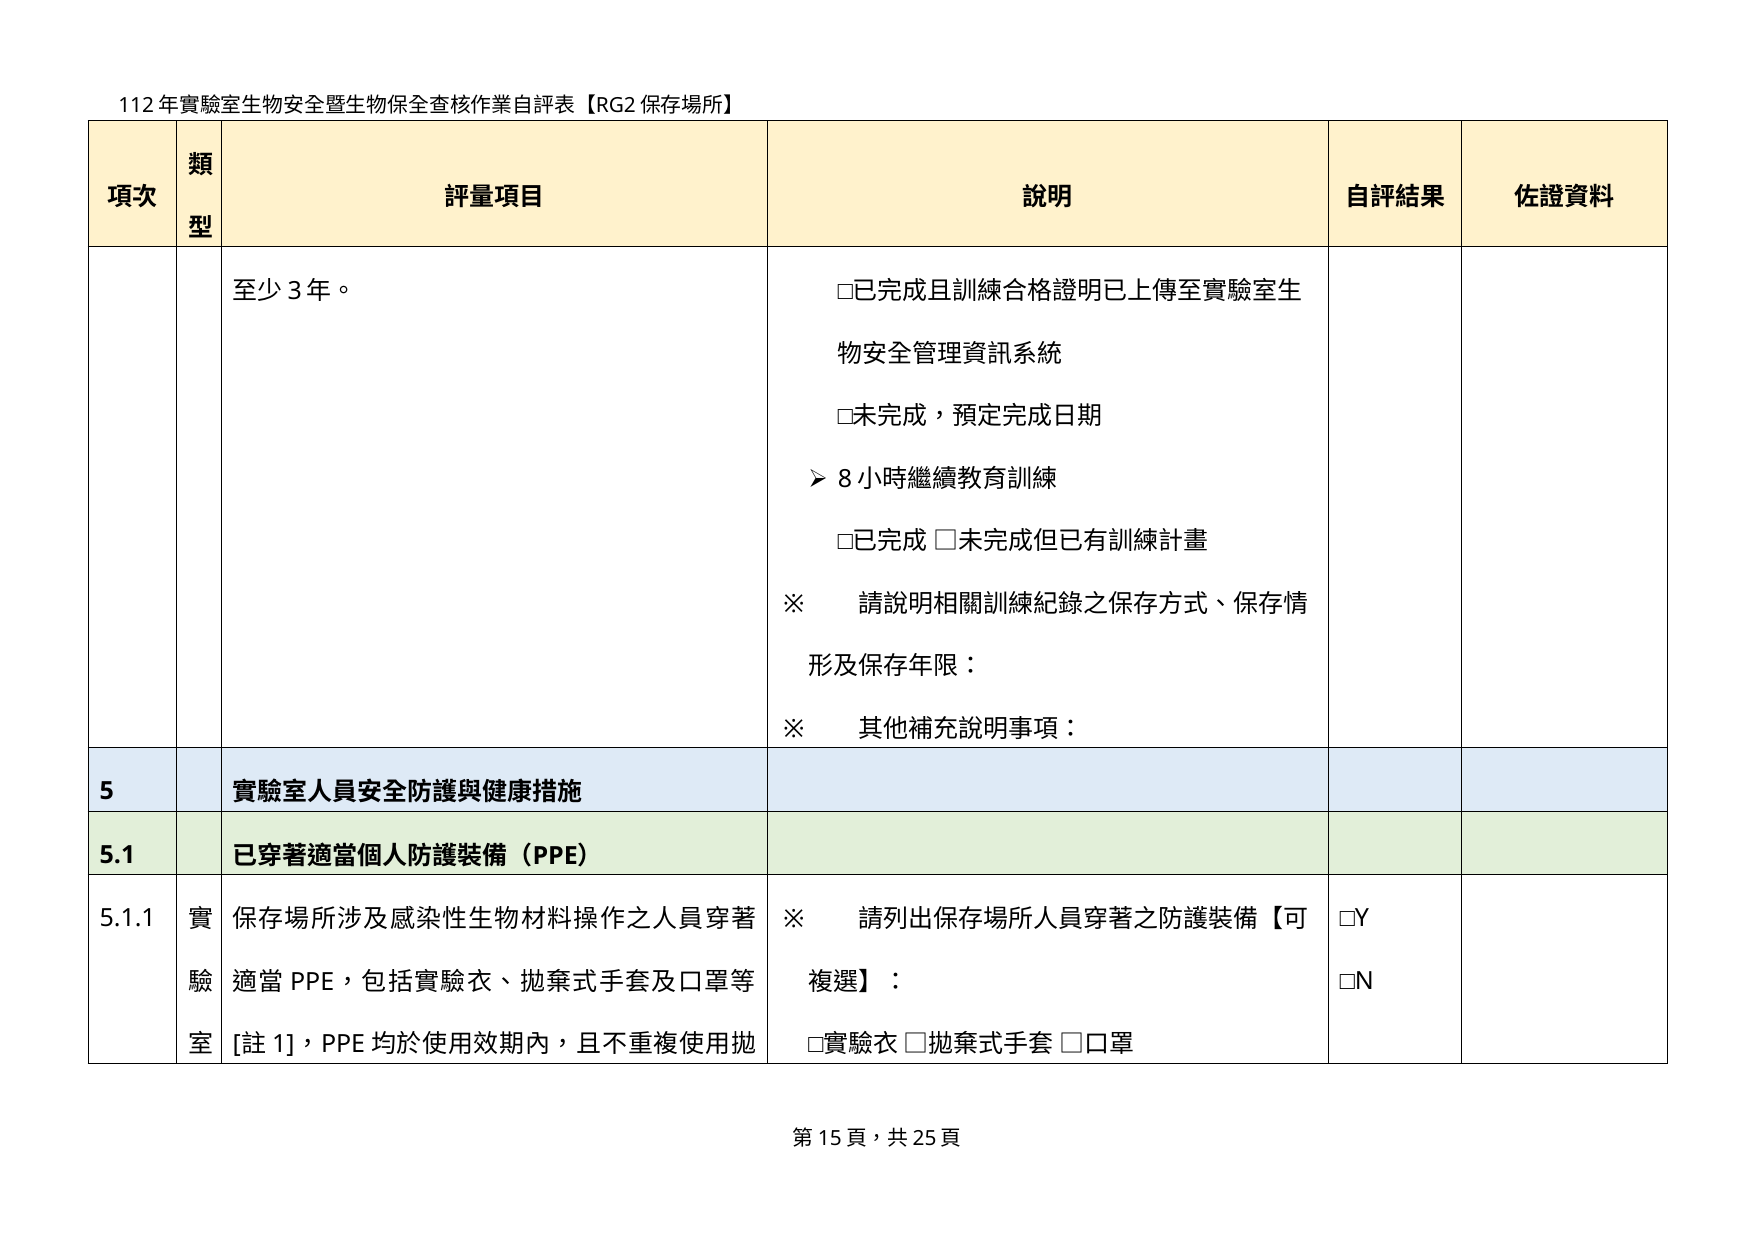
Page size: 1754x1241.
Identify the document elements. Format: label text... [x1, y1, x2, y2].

table_cell [1462, 247, 1667, 747]
table_cell □Y □N [1329, 875, 1461, 1063]
table_header 自評結果 [1329, 121, 1461, 246]
table_cell 5.1 [89, 812, 176, 874]
table_cell 保存場所涉及感染性生物材料操作之人員穿著適當PPE，包括實驗衣、拋棄式手套及口罩等[註1]，PPE均於使用效期內，且不重複使用拋 [222, 875, 767, 1063]
table_cell [1462, 875, 1667, 1063]
table_cell [1329, 748, 1461, 811]
table_cell 5.1.1 [89, 875, 176, 1063]
table_cell [1329, 247, 1461, 747]
table_cell [768, 748, 1328, 811]
table_cell [177, 812, 221, 874]
table_cell [177, 247, 221, 747]
table_cell [768, 812, 1328, 874]
table_cell 請列出保存場所人員穿著之防護裝備【可複選】： □實驗衣 □拋棄式手套 □口罩 □其他（請說明）： 其他補充說明事項： [768, 875, 1328, 1063]
table_header 佐證資料 [1462, 121, 1667, 246]
table_header 說明 [768, 121, 1328, 246]
table_cell 實驗室 [177, 875, 221, 1063]
table_cell [89, 247, 176, 747]
table_cell 實驗室人員安全防護與健康措施 [222, 748, 767, 811]
table_cell [1329, 812, 1461, 874]
table_header 項次 [89, 121, 176, 246]
table_cell 已穿著適當個人防護裝備（PPE） [222, 812, 767, 874]
table_cell 5 [89, 748, 176, 811]
table_cell [177, 748, 221, 811]
table_header 評量項目 [222, 121, 767, 246]
table_header 類型 [177, 121, 221, 246]
table_cell [1462, 748, 1667, 811]
table_cell 至少3年。 [222, 247, 767, 747]
table_cell [1462, 812, 1667, 874]
table_cell □已完成且訓練合格證明已上傳至實驗室生物安全管理資訊系統 □未完成，預定完成日期 8小時繼續教育訓練 □已完成 □未完成但已有訓練計畫 請說明相關訓練紀錄之保存方式、保存情形及保存年限： 其他補充說明事項： [768, 247, 1328, 747]
